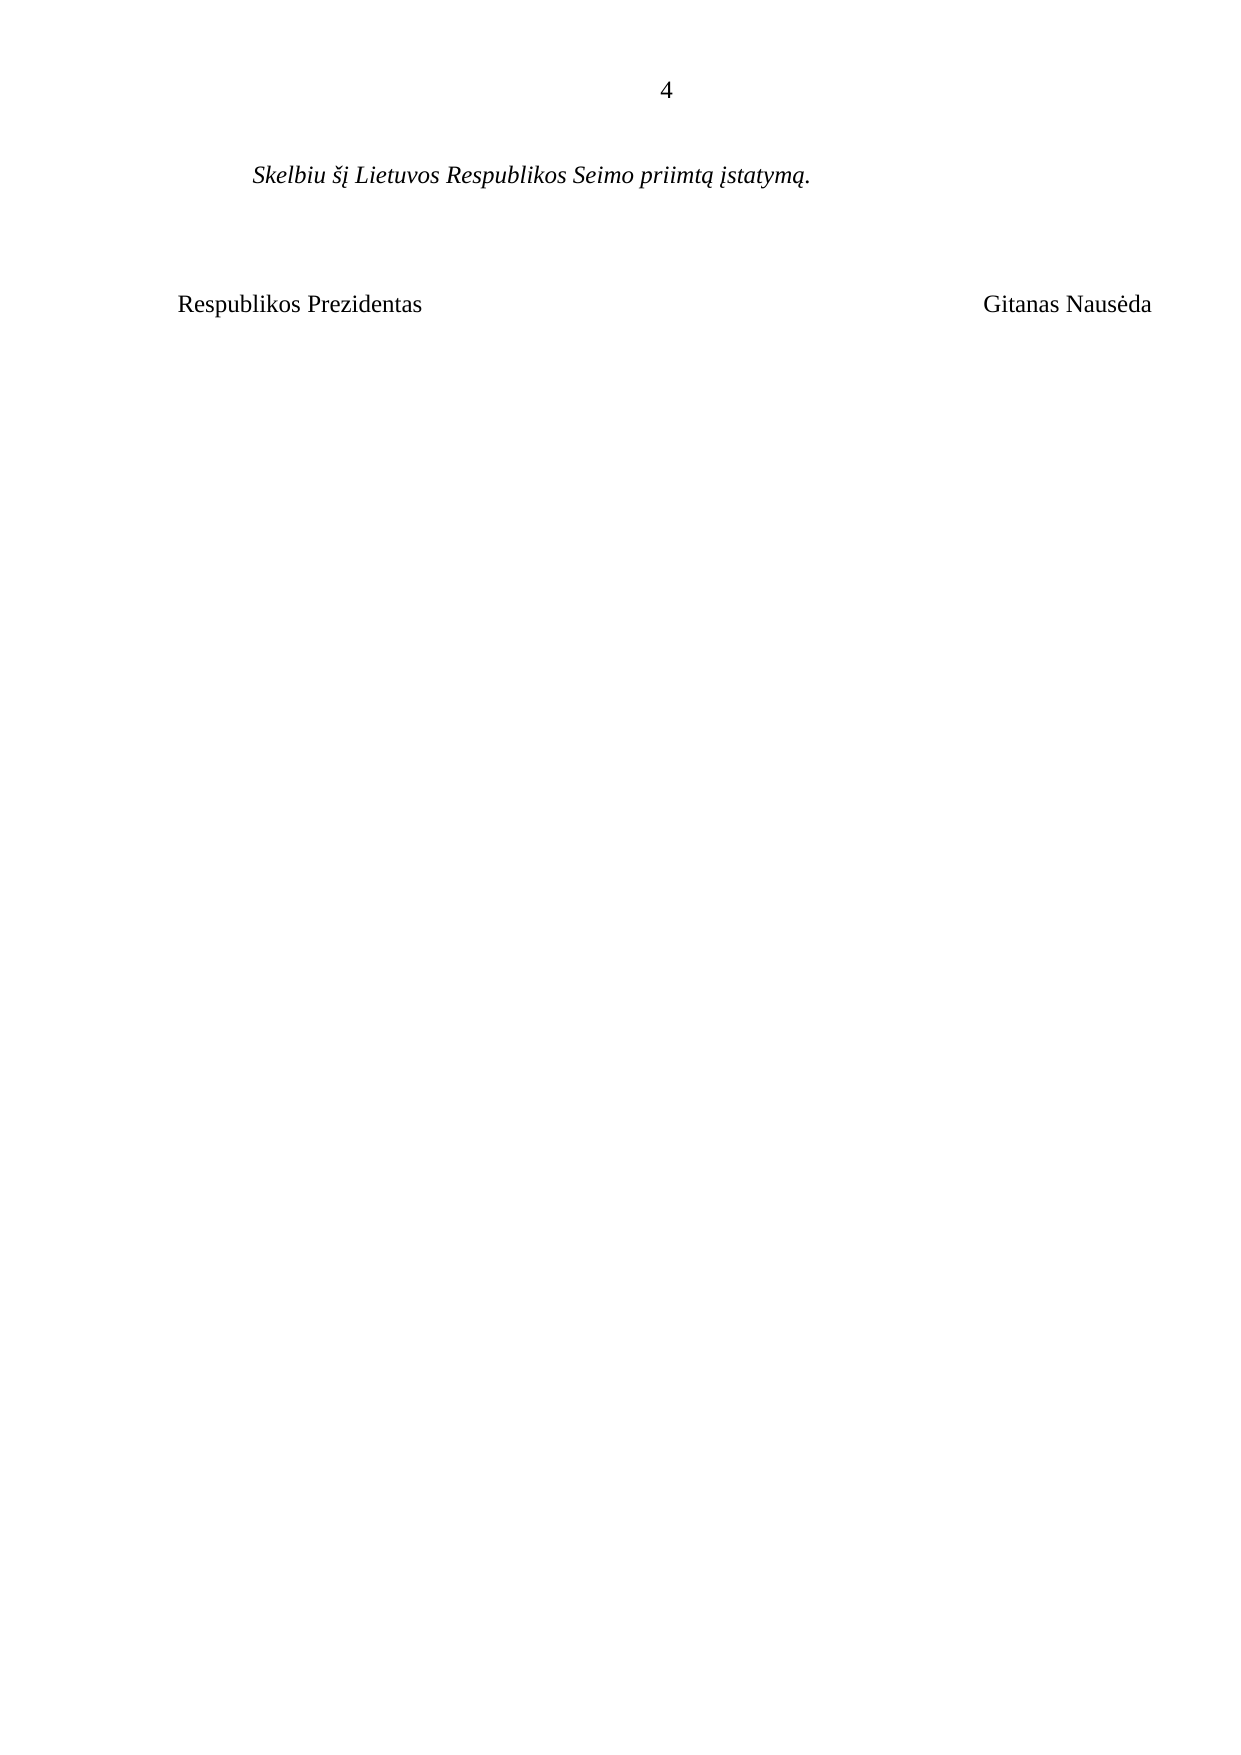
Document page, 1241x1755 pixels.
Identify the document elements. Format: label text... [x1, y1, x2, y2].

text Skelbiu šį Lietuvos Respublikos Seimo priimtą įstatymą. [177, 160, 1152, 188]
text Respublikos Prezidentas Gitanas Nausėda [177, 289, 1152, 318]
